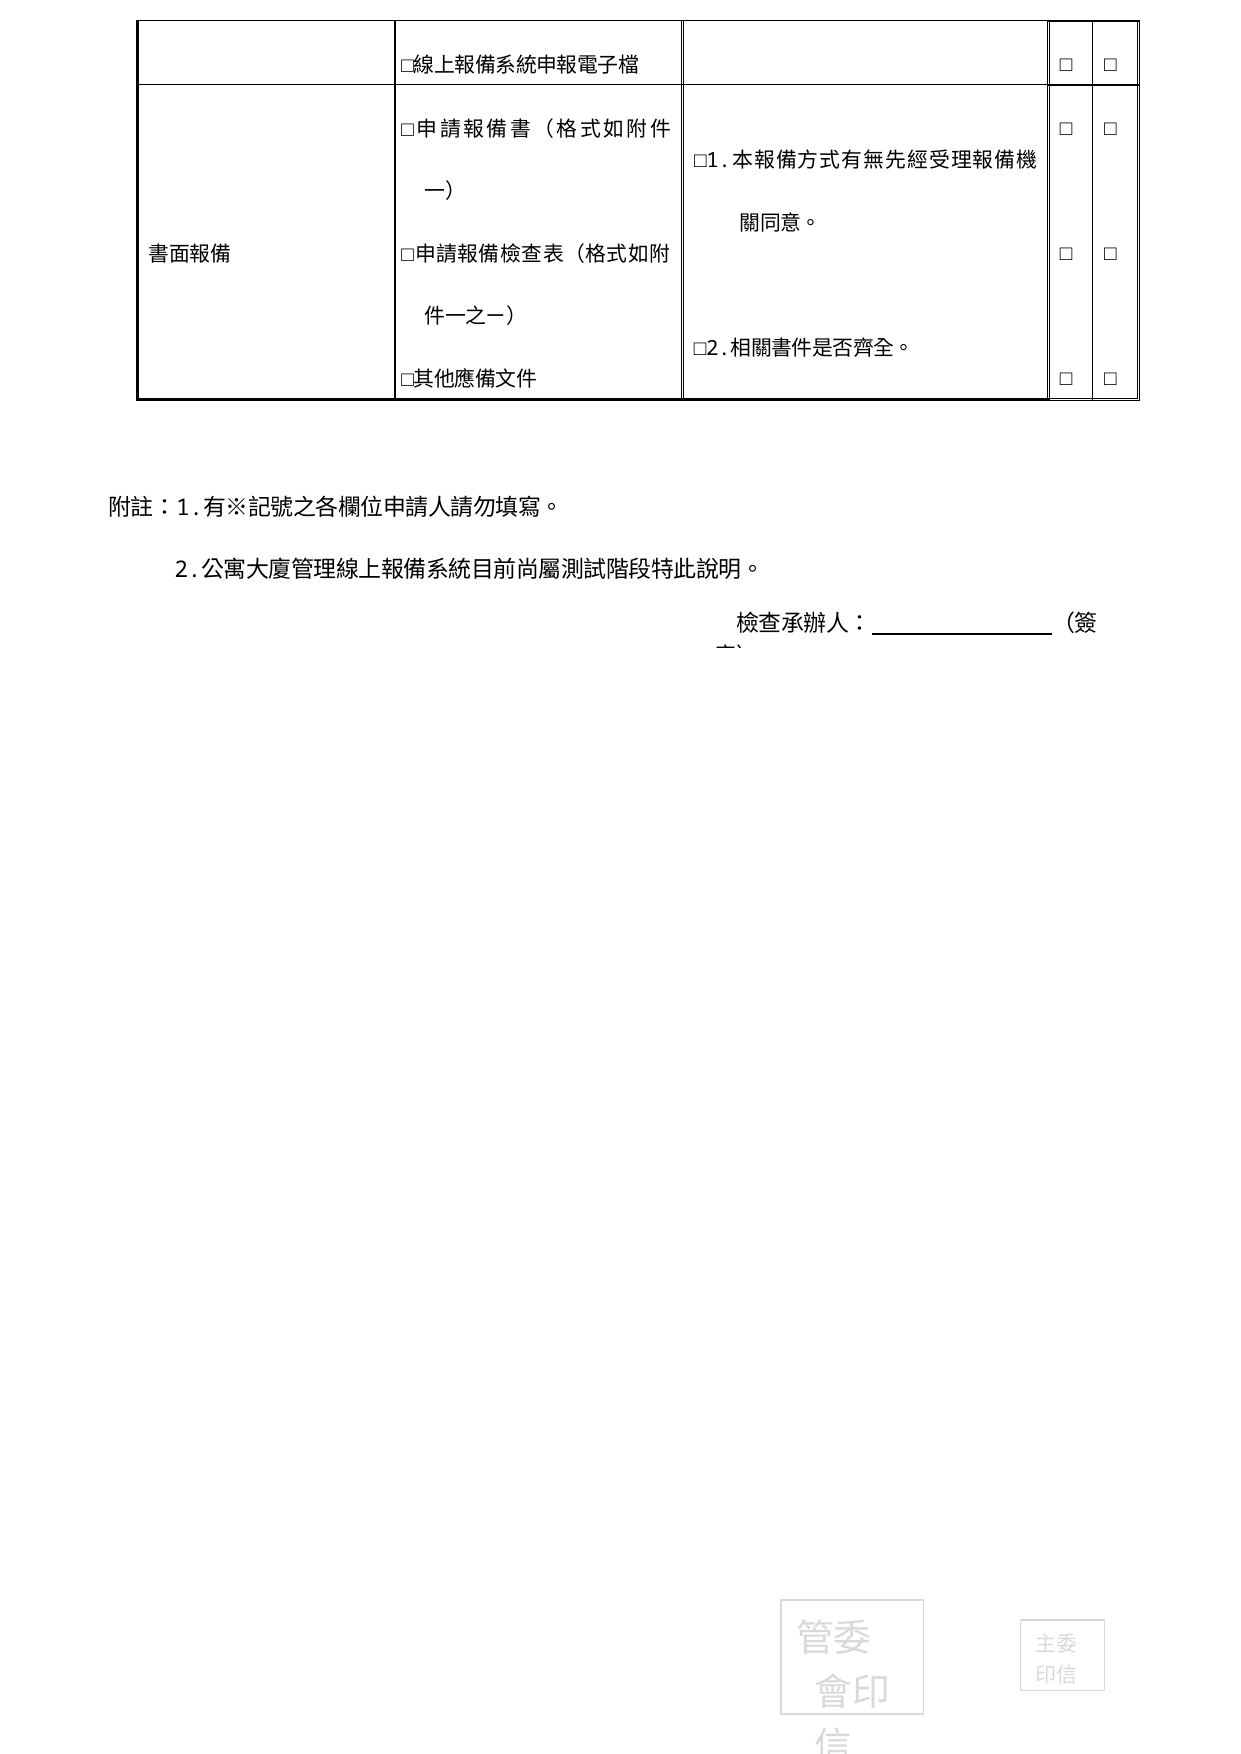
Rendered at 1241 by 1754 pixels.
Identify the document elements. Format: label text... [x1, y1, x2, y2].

table_cell □申請報備書（格式如附件一） □申請報備檢查表（格式如附件一之ㄧ） □其他應備文件 [396, 85, 681, 398]
text 檢查承辦人： （簽章） [714, 605, 1135, 647]
table_cell □ [1050, 22, 1092, 84]
table_cell [139, 21, 394, 84]
table_cell [684, 21, 1047, 84]
table_cell □ □ □ [1093, 86, 1137, 398]
table_cell □ □ □ [1050, 86, 1092, 398]
table_cell □ [1093, 22, 1137, 84]
table_cell □1.本報備方式有無先經受理報備機關同意。 □2.相關書件是否齊全。 [684, 85, 1047, 398]
text 附註：1.有※記號之各欄位申請人請勿填寫。 [75, 464, 1146, 526]
table_cell 書面報備 [139, 85, 394, 398]
table_cell □線上報備系統申報電子檔 [396, 21, 681, 84]
text 2.公寓大廈管理線上報備系統目前尚屬測試階段特此說明。 [130, 526, 1146, 589]
